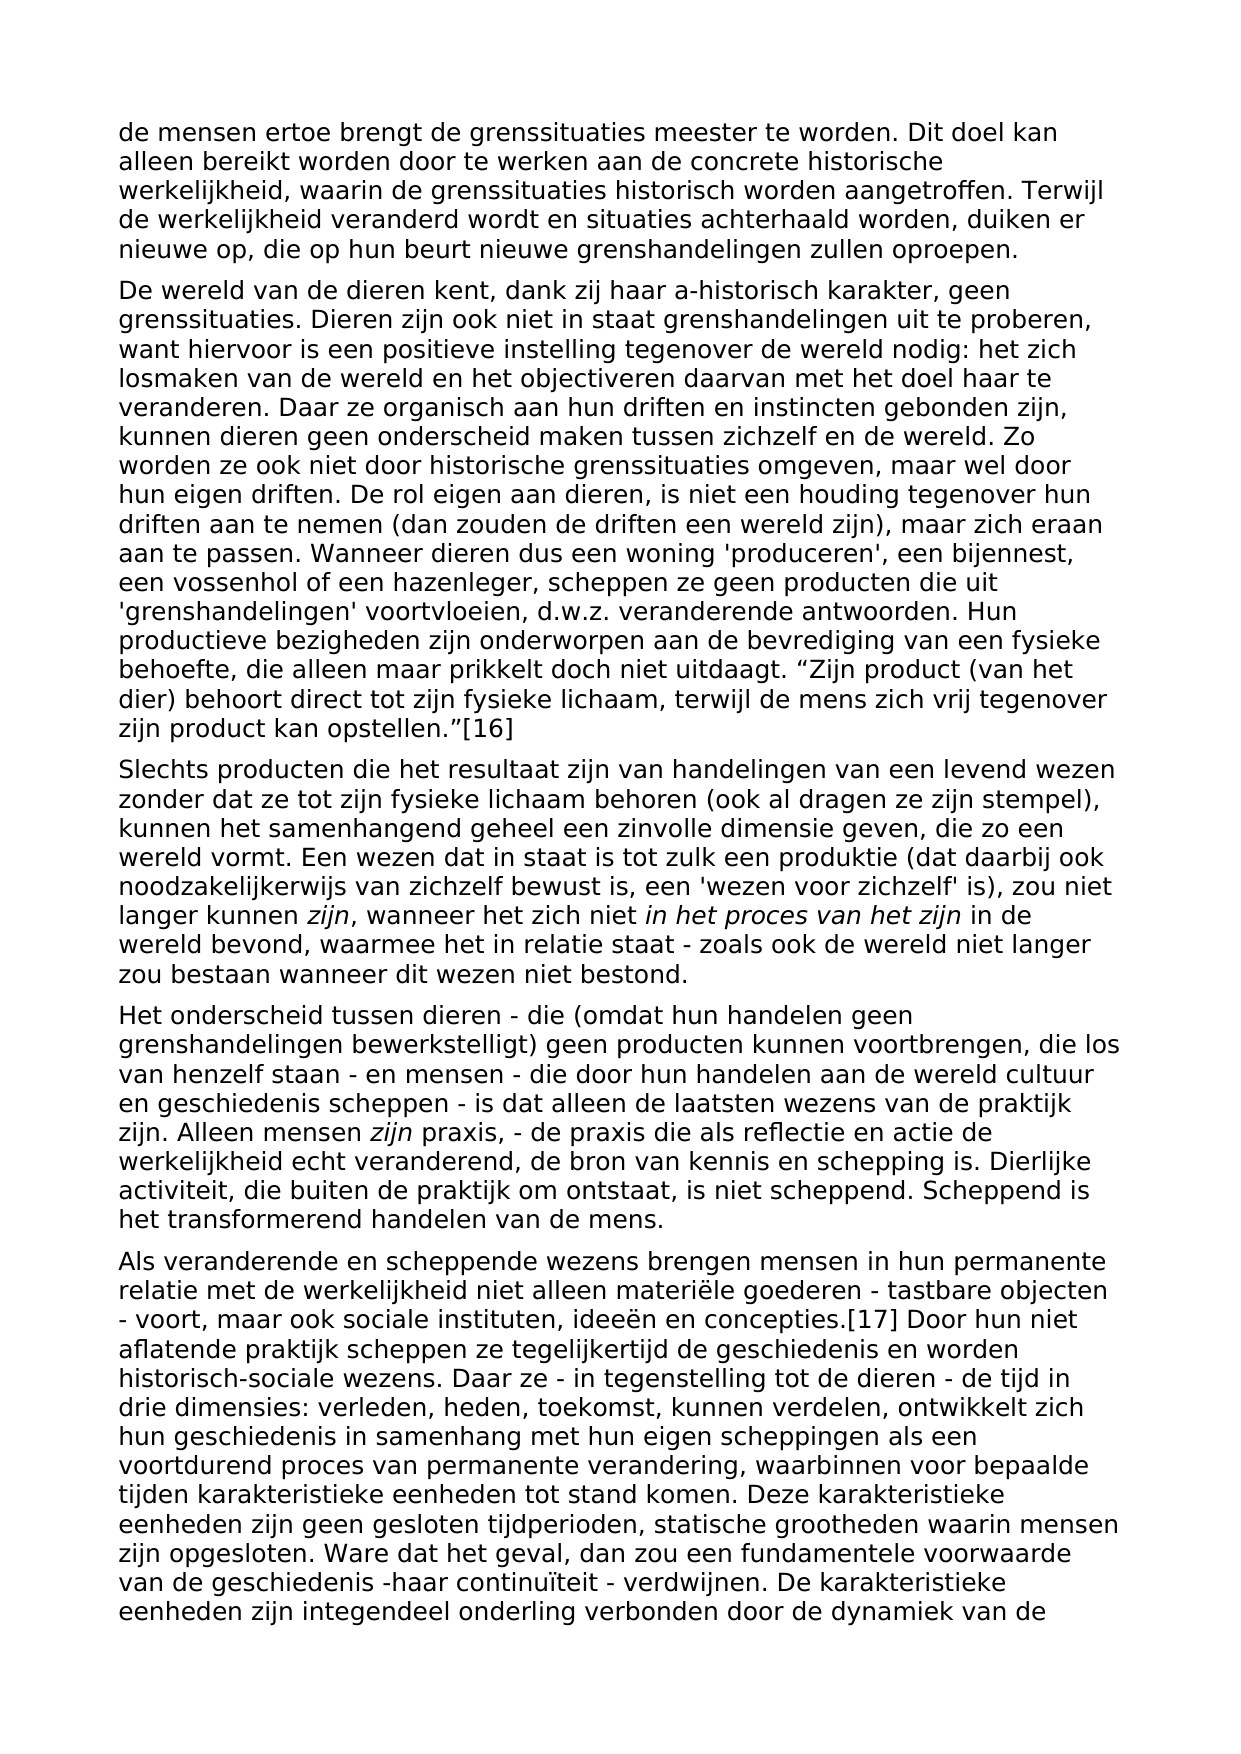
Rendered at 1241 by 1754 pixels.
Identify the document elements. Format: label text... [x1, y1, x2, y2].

text Het onderscheid tussen dieren - die (omdat hun handelen geen grenshandelingen bewerkstelligt) geen producten kunnen voortbrengen, die los van henzelf staan - en mensen - die door hun handelen aan de wereld cultuur en geschiedenis scheppen - is dat alleen de laatsten wezens van de praktijk zijn. Alleen mensen zijn praxis, - de praxis die als reflectie en actie de werkelijkheid echt veranderend, de bron van kennis en schepping is. Dierlijke activiteit, die buiten de praktijk om ontstaat, is niet scheppend. Scheppend is het transformerend handelen van de mens. [118, 1001, 1122, 1235]
text Slechts producten die het resultaat zijn van handelingen van een levend wezen zonder dat ze tot zijn fysieke lichaam behoren (ook al dragen ze zijn stempel), kunnen het samenhangend geheel een zinvolle dimensie geven, die zo een wereld vormt. Een wezen dat in staat is tot zulk een produktie (dat daarbij ook noodzakelijkerwijs van zichzelf bewust is, een 'wezen voor zichzelf' is), zou niet langer kunnen zijn, wanneer het zich niet in het proces van het zijn in de wereld bevond, waarmee het in relatie staat - zoals ook de wereld niet langer zou bestaan wanneer dit wezen niet bestond. [118, 756, 1122, 989]
text Als veranderende en scheppende wezens brengen mensen in hun permanente relatie met de werkelijkheid niet alleen materiële goederen - tastbare objecten - voort, maar ook sociale instituten, ideeën en concepties.[17] Door hun niet aflatende praktijk scheppen ze tegelijkertijd de geschiedenis en worden historisch-sociale wezens. Daar ze - in tegenstelling tot de dieren - de tijd in drie dimensies: verleden, heden, toekomst, kunnen verdelen, ontwikkelt zich hun geschiedenis in samenhang met hun eigen scheppingen als een voortdurend proces van permanente verandering, waarbinnen voor bepaalde tijden karakteristieke eenheden tot stand komen. Deze karakteristieke eenheden zijn geen gesloten tijdperioden, statische grootheden waarin mensen zijn opgesloten. Ware dat het geval, dan zou een fundamentele voorwaarde van de geschiedenis -haar continuïteit - verdwijnen. De karakteristieke eenheden zijn integendeel onderling verbonden door de dynamiek van de [118, 1247, 1122, 1626]
text De wereld van de dieren kent, dank zij haar a-historisch karakter, geen grenssituaties. Dieren zijn ook niet in staat grenshandelingen uit te proberen, want hiervoor is een positieve instelling tegenover de wereld nodig: het zich losmaken van de wereld en het objectiveren daarvan met het doel haar te veranderen. Daar ze organisch aan hun driften en instincten gebonden zijn, kunnen dieren geen onderscheid maken tussen zichzelf en de wereld. Zo worden ze ook niet door historische grenssituaties omgeven, maar wel door hun eigen driften. De rol eigen aan dieren, is niet een houding tegenover hun driften aan te nemen (dan zouden de driften een wereld zijn), maar zich eraan aan te passen. Wanneer dieren dus een woning 'produceren', een bijennest, een vossenhol of een hazenleger, scheppen ze geen producten die uit 'grenshandelingen' voortvloeien, d.w.z. veranderende antwoorden. Hun productieve bezigheden zijn onderworpen aan de bevrediging van een fysieke behoefte, die alleen maar prikkelt doch niet uitdaagt. “Zijn product (van het dier) behoort direct tot zijn fysieke lichaam, terwijl de mens zich vrij tegenover zijn product kan opstellen.”[16] [118, 276, 1122, 743]
text de mensen ertoe brengt de grenssituaties meester te worden. Dit doel kan alleen bereikt worden door te werken aan de concrete historische werkelijkheid, waarin de grenssituaties historisch worden aangetroffen. Terwijl de werkelijkheid veranderd wordt en situaties achterhaald worden, duiken er nieuwe op, die op hun beurt nieuwe grenshandelingen zullen oproepen. [118, 118, 1122, 264]
